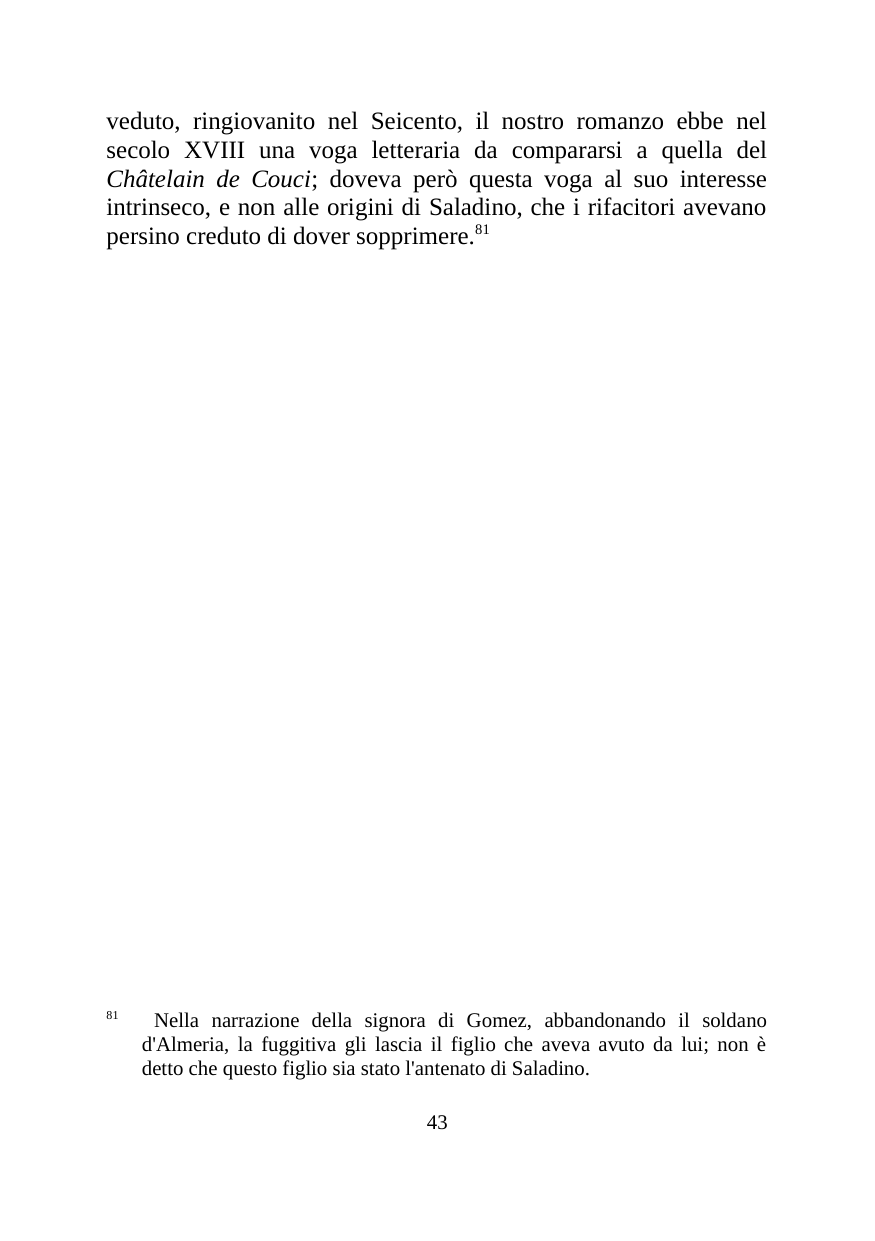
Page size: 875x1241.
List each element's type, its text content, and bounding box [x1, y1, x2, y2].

text veduto, ringiovanito nel Seicento, il nostro romanzo ebbe nel secolo XVIII una voga letteraria da compararsi a quella del Châtelain de Couci; doveva però questa voga al suo interesse intrinseco, e non alle origini di Saladino, che i rifacitori avevano persino creduto di dover sopprimere. [106, 106, 768, 250]
text Nella narrazione della signora di Gomez, abbandonando il soldano d'Almeria, la fuggitiva gli lascia il figlio che aveva avuto da lui; non è detto che questo figlio sia stato l'antenato di Saladino. [106, 1008, 768, 1080]
